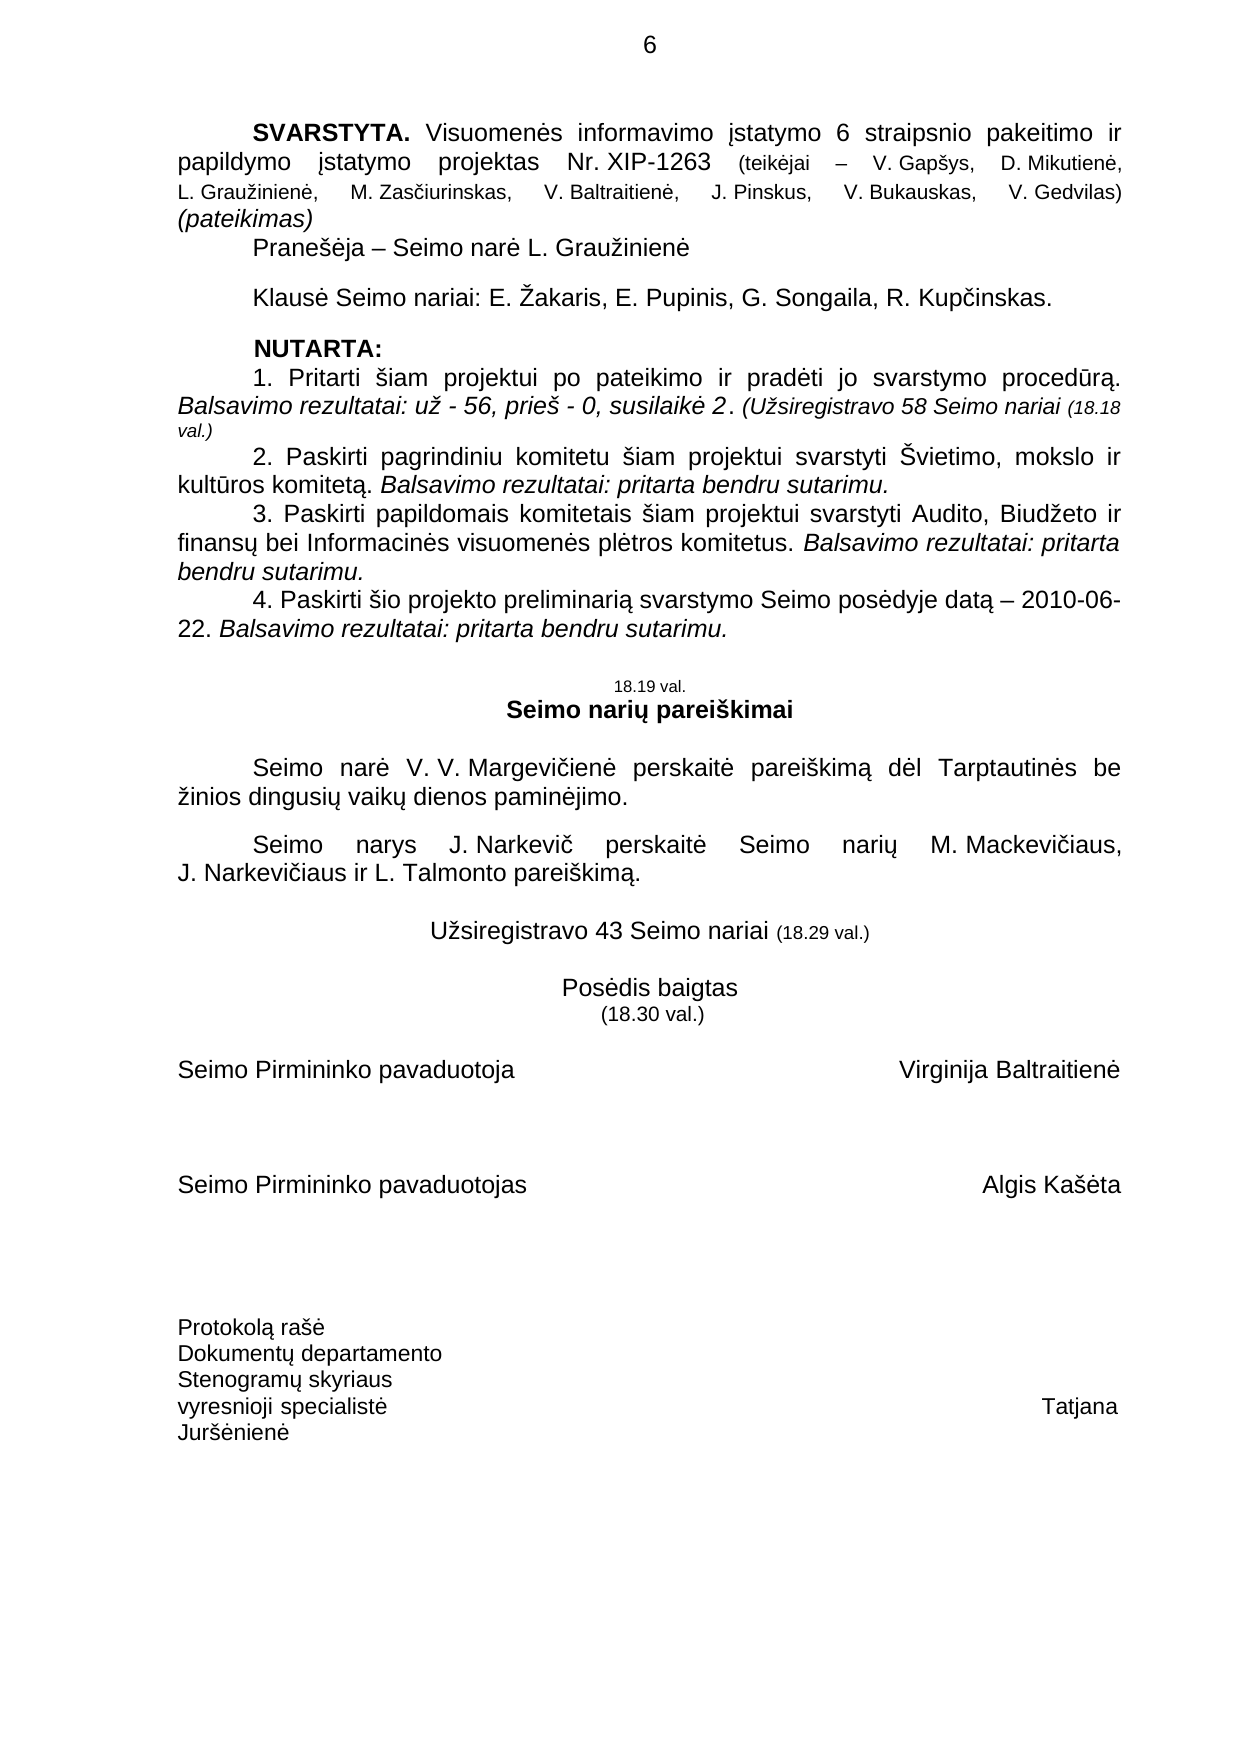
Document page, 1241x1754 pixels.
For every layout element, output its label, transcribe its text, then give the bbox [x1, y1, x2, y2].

text 2. Paskirti pagrindiniu komitetu šiam projektui svarstyti Švietimo, mokslo ir kultūros komitetą. Balsavimo rezultatai: pritarta bendru sutarimu. [177, 442, 1122, 499]
subtitle Seimo narių pareiškimai [177, 696, 1122, 724]
text Stenogramų skyriaus [177, 1366, 1122, 1393]
text vyresnioji specialistė Tatjana Juršėnienė [177, 1393, 1122, 1445]
text 18.19 val. [177, 676, 1122, 696]
text Seimo narys J. Narkevič perskaitė Seimo narių M. Mackevičiaus, J. Narkevičiaus ir L. Talmonto pareiškimą. [177, 830, 1122, 887]
text Dokumentų departamento [177, 1340, 1122, 1366]
text Posėdis baigtas [177, 973, 1122, 1002]
text 1. Pritarti šiam projektui po pateikimo ir pradėti jo svarstymo procedūrą. Balsavimo rezultatai: už - 56, prieš - 0, susilaikė 2. (Užsiregistravo 58 Seimo nariai (18.18 val.) [177, 362, 1122, 442]
text Seimo Pirmininko pavaduotojas Algis Kašėta [177, 1170, 1122, 1199]
text 4. Paskirti šio projekto preliminarią svarstymo Seimo posėdyje datą – 2010-06-22. Balsavimo rezultatai: pritarta bendru sutarimu. [177, 585, 1122, 643]
text Protokolą rašė [177, 1314, 1122, 1340]
text Seimo Pirmininko pavaduotoja Virginija Baltraitienė [177, 1055, 1122, 1084]
text Pranešėja – Seimo narė L. Graužinienė [177, 233, 1122, 262]
text Seimo narė V. V. Margevičienė perskaitė pareiškimą dėl Tarptautinės be žinios dingusių vaikų dienos paminėjimo. [177, 753, 1122, 811]
text Klausė Seimo nariai: E. Žakaris, E. Pupinis, G. Songaila, R. Kupčinskas. [177, 283, 1122, 312]
text Užsiregistravo 43 Seimo nariai (18.29 val.) [177, 916, 1122, 945]
text NUTARTA: [177, 334, 1122, 362]
text 3. Paskirti papildomais komitetais šiam projektui svarstyti Audito, Biudžeto ir finansų bei Informacinės visuomenės plėtros komitetus. Balsavimo rezultatai: pritarta bendru sutarimu. [177, 499, 1122, 585]
text SVARSTYTA. Visuomenės informavimo įstatymo 6 straipsnio pakeitimo ir papildymo įstatymo projektas Nr. XIP-1263 (teikėjai – V. Gapšys, D. Mikutienė, L. Graužinienė, M. Zasčiurinskas, V. Baltraitienė, J. Pinskus, V. Bukauskas, V. Gedvilas) (pateikimas) [177, 118, 1122, 233]
text (18.30 val.) [177, 1002, 1122, 1026]
